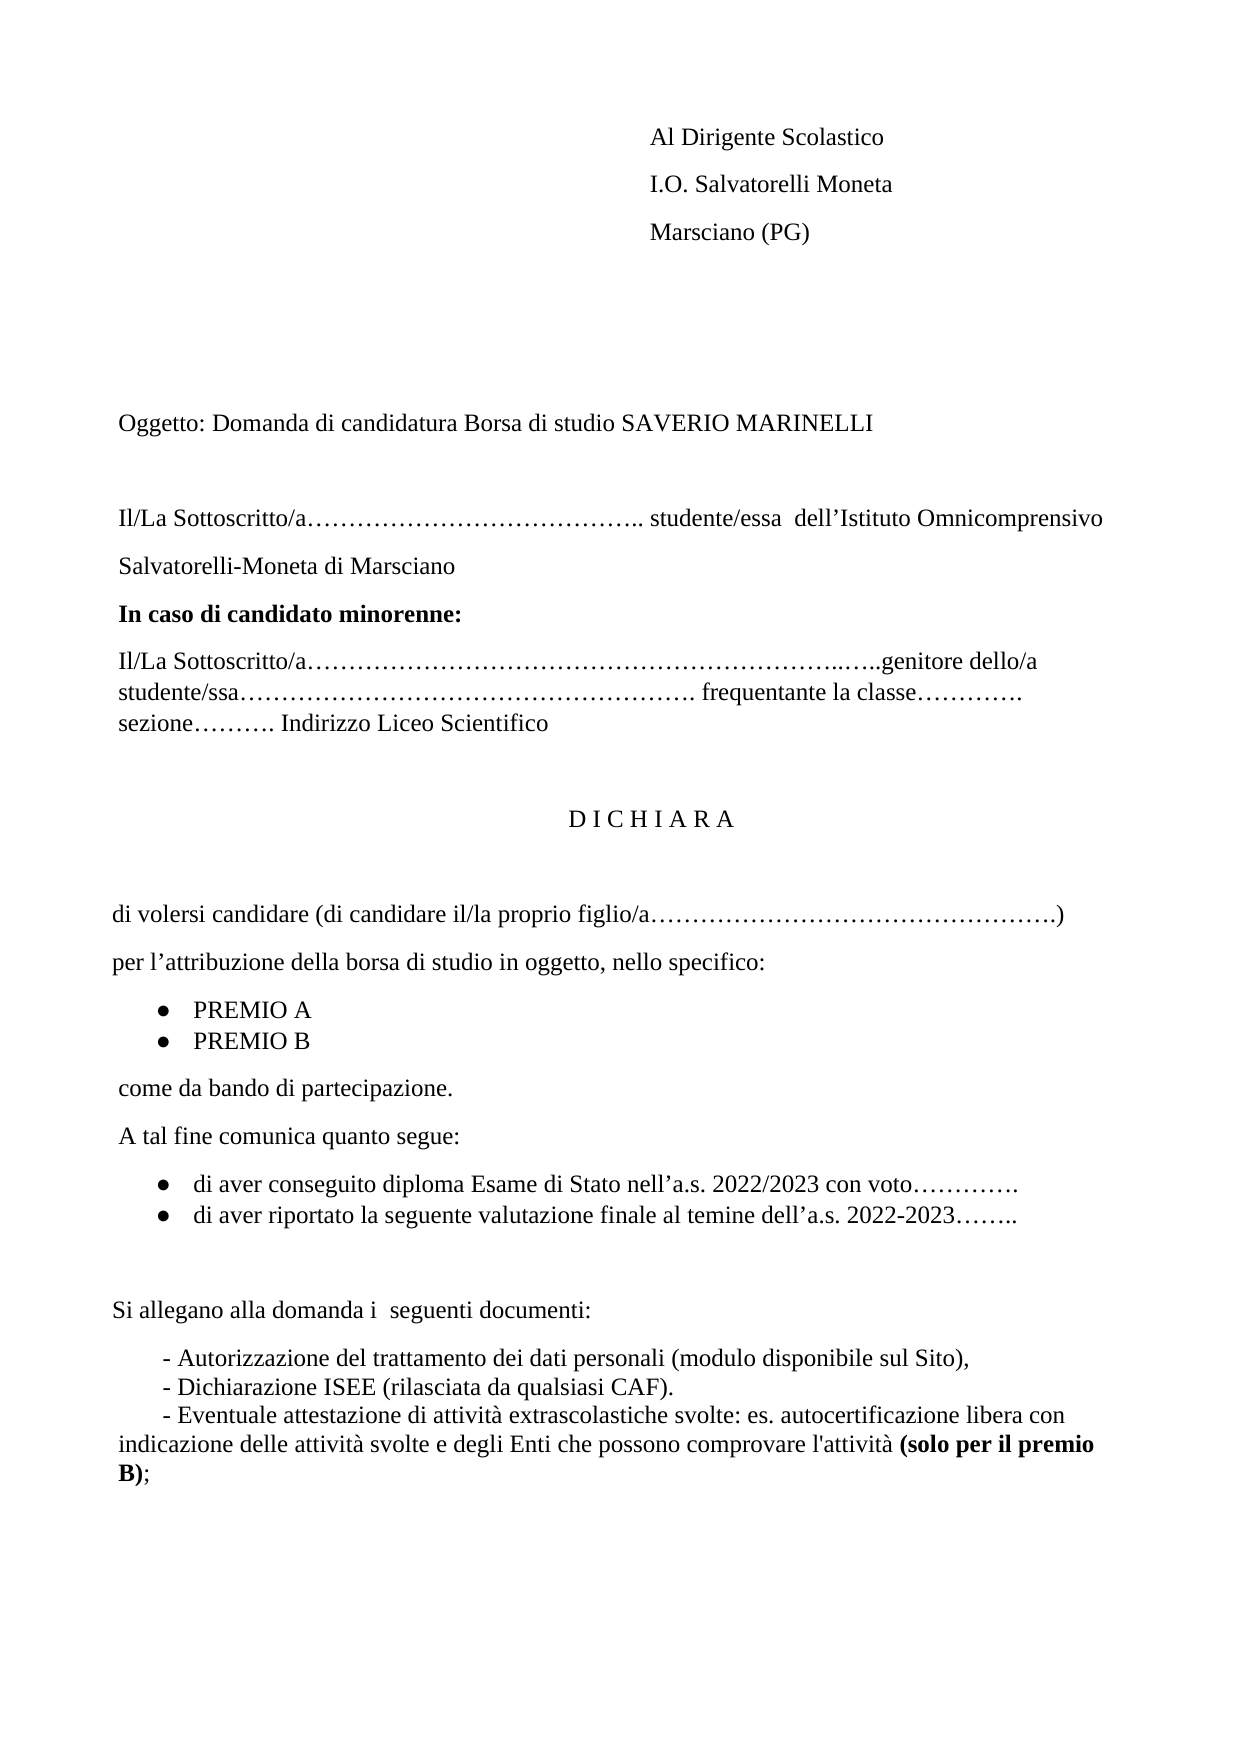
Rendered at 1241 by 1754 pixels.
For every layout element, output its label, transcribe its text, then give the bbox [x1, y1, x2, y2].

text I.O. Salvatorelli Moneta [649, 169, 1122, 198]
list PREMIO A [156, 995, 1122, 1023]
text - Autorizzazione del trattamento dei dati personali (modulo disponibile sul Sito), [118, 1343, 1122, 1372]
text di volersi candidare (di candidare il/la proprio figlio/a………………………………………….) [112, 899, 1122, 928]
text Si allegano alla domanda i seguenti documenti: [112, 1295, 1122, 1324]
text D I C H I A R A [493, 804, 1122, 833]
text Salvatorelli-Moneta di Marsciano [118, 551, 1122, 580]
text - Dichiarazione ISEE (rilasciata da qualsiasi CAF). [118, 1372, 1122, 1401]
list PREMIO B [156, 1026, 1122, 1054]
text - Eventuale attestazione di attività extrascolastiche svolte: es. autocertificazione libera con indicazione delle attività svolte e degli Enti che possono comprovare l'attività (solo per il premio B); [118, 1401, 1122, 1487]
text A tal fine comunica quanto segue: [118, 1121, 1122, 1150]
text per l’attribuzione della borsa di studio in oggetto, nello specifico: [112, 947, 1122, 976]
text Al Dirigente Scolastico [649, 122, 1122, 150]
text Oggetto: Domanda di candidatura Borsa di studio SAVERIO MARINELLI [118, 408, 1122, 437]
text Marsciano (PG) [649, 217, 1122, 246]
text come da bando di partecipazione. [118, 1073, 1122, 1102]
text Il/La Sottoscritto/a………………………………………………………..…..genitore dello/a studente/ssa………………………………………………. frequentante la classe…………. sezione………. Indirizzo Liceo Scientifico [118, 646, 1122, 737]
text Il/La Sottoscritto/a………………………………….. studente/essa dell’Istituto Omnicomprensivo [118, 503, 1122, 532]
text In caso di candidato minorenne: [118, 599, 1122, 627]
list di aver riportato la seguente valutazione finale al temine dell’a.s. 2022-2023…….. [156, 1200, 1122, 1229]
list di aver conseguito diploma Esame di Stato nell’a.s. 2022/2023 con voto…………. [156, 1169, 1122, 1198]
